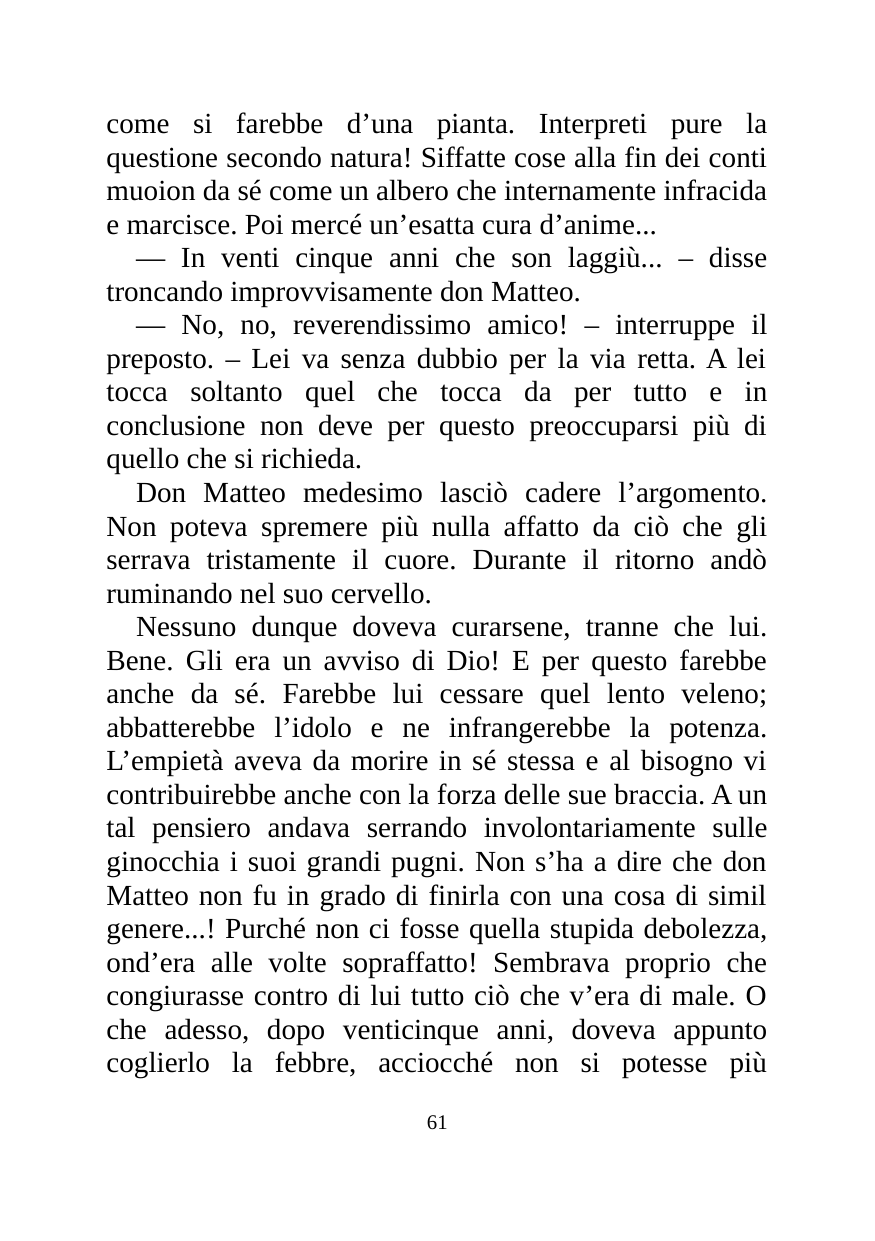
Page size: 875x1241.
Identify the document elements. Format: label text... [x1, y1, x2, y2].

text — No, no, reverendissimo amico! – interruppe il preposto. – Lei va senza dubbio per la via retta. A lei tocca soltanto quel che tocca da per tutto e in conclusione non deve per questo preoccuparsi più di quello che si richieda. [106, 307, 768, 475]
text come si farebbe d’una pianta. Interpreti pure la questione secondo natura! Siffatte cose alla fin dei conti muoion da sé come un albero che internamente infracida e marcisce. Poi mercé un’esatta cura d’anime... [106, 106, 768, 240]
text Nessuno dunque doveva curarsene, tranne che lui. Bene. Gli era un avviso di Dio! E per questo farebbe anche da sé. Farebbe lui cessare quel lento veleno; abbatterebbe l’idolo e ne infrangerebbe la potenza. L’empietà aveva da morire in sé stessa e al bisogno vi contribuirebbe anche con la forza delle sue braccia. A un tal pensiero andava serrando involontariamente sulle ginocchia i suoi grandi pugni. Non s’ha a dire che don Matteo non fu in grado di finirla con una cosa di simil genere...! Purché non ci fosse quella stupida debolezza, ond’era alle volte sopraffatto! Sembrava proprio che congiurasse contro di lui tutto ciò che v’era di male. O che adesso, dopo venticinque anni, doveva appunto coglierlo la febbre, acciocché non si potesse più [106, 609, 768, 1079]
text — In venti cinque anni che son laggiù... – disse troncando improvvisamente don Matteo. [106, 240, 768, 307]
text Don Matteo medesimo lasciò cadere l’argomento. Non poteva spremere più nulla affatto da ciò che gli serrava tristamente il cuore. Durante il ritorno andò ruminando nel suo cervello. [106, 475, 768, 609]
